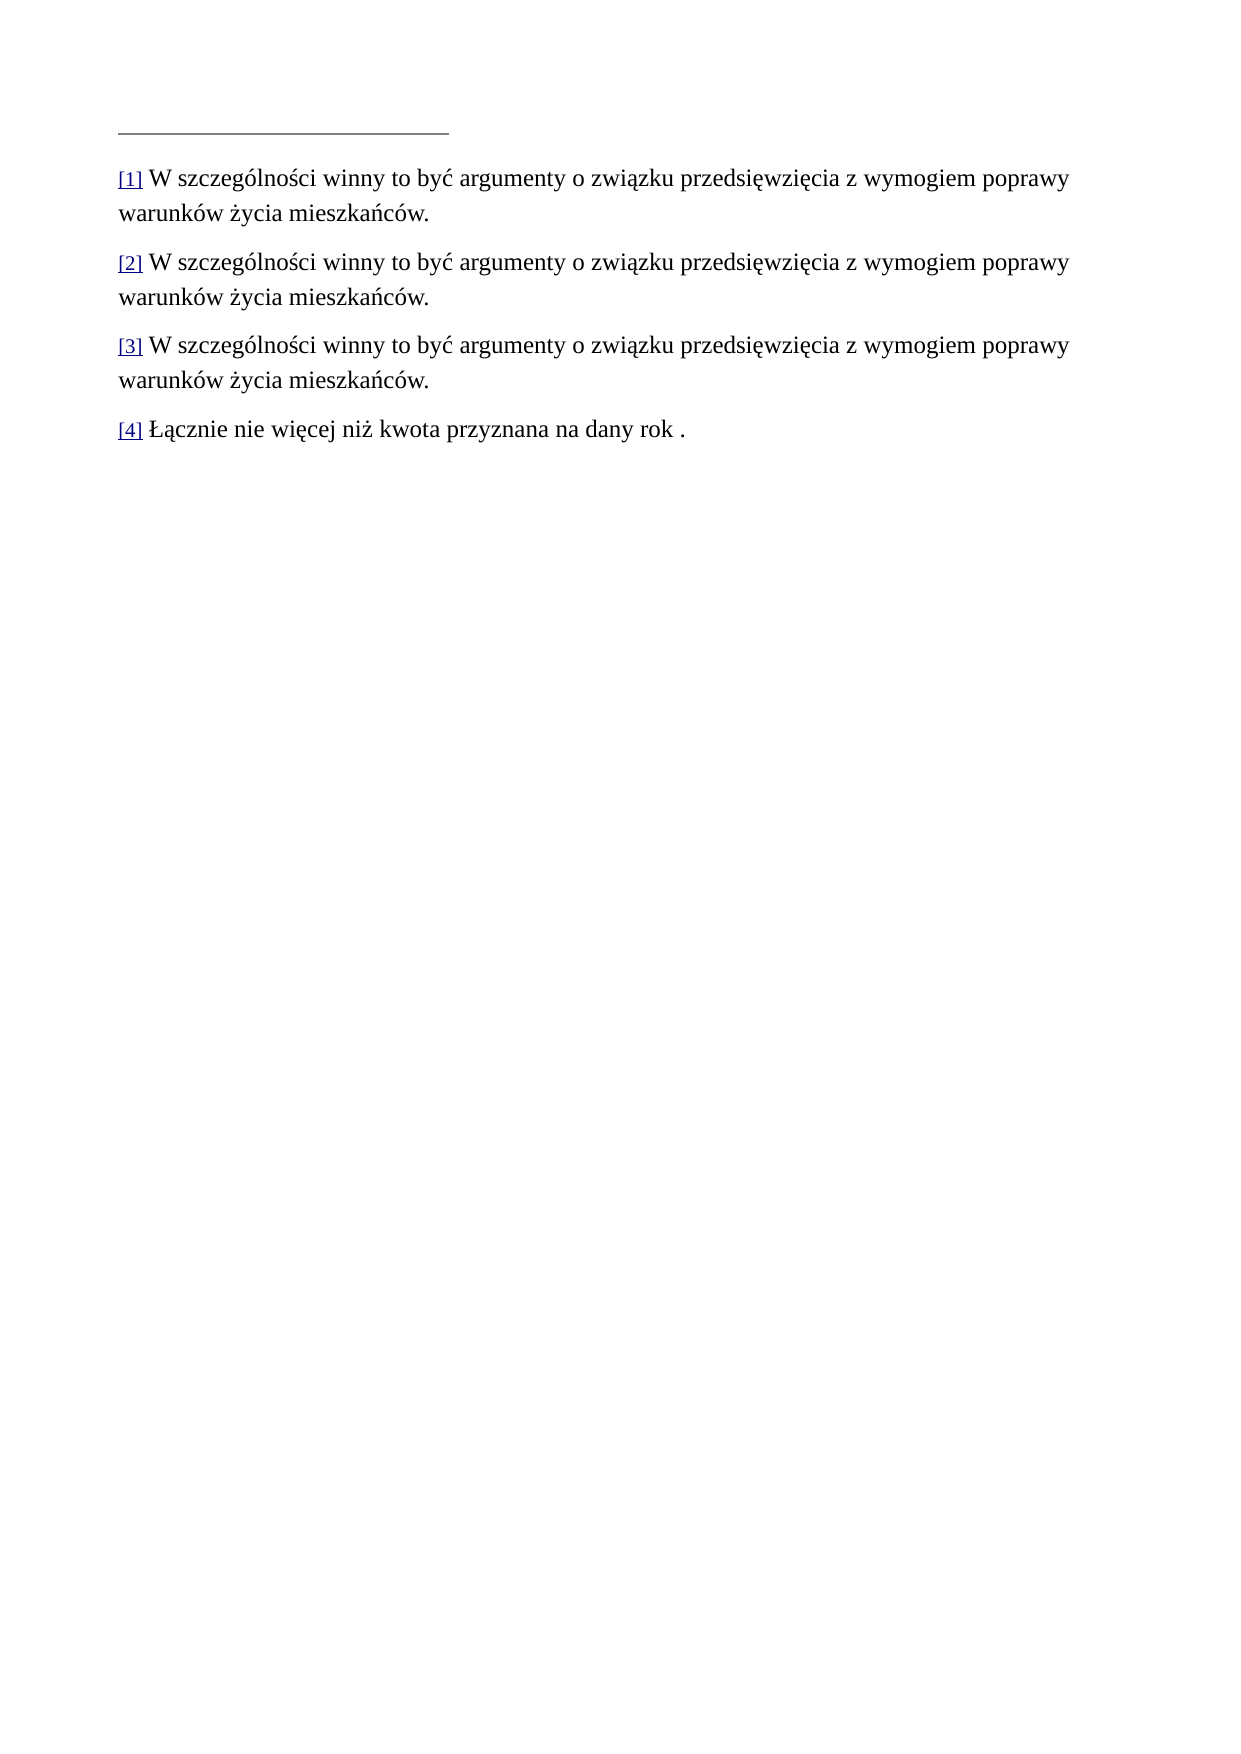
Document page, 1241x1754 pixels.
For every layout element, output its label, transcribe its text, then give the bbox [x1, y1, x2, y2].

text [1] W szczególności winny to być argumenty o związku przedsięwzięcia z wymogiem poprawy warunków życia mieszkańców. [118, 163, 1122, 227]
text [2] W szczególności winny to być argumenty o związku przedsięwzięcia z wymogiem poprawy warunków życia mieszkańców. [118, 247, 1122, 310]
text [4] Łącznie nie więcej niż kwota przyznana na dany rok . [118, 414, 1122, 443]
text [3] W szczególności winny to być argumenty o związku przedsięwzięcia z wymogiem poprawy warunków życia mieszkańców. [118, 331, 1122, 394]
